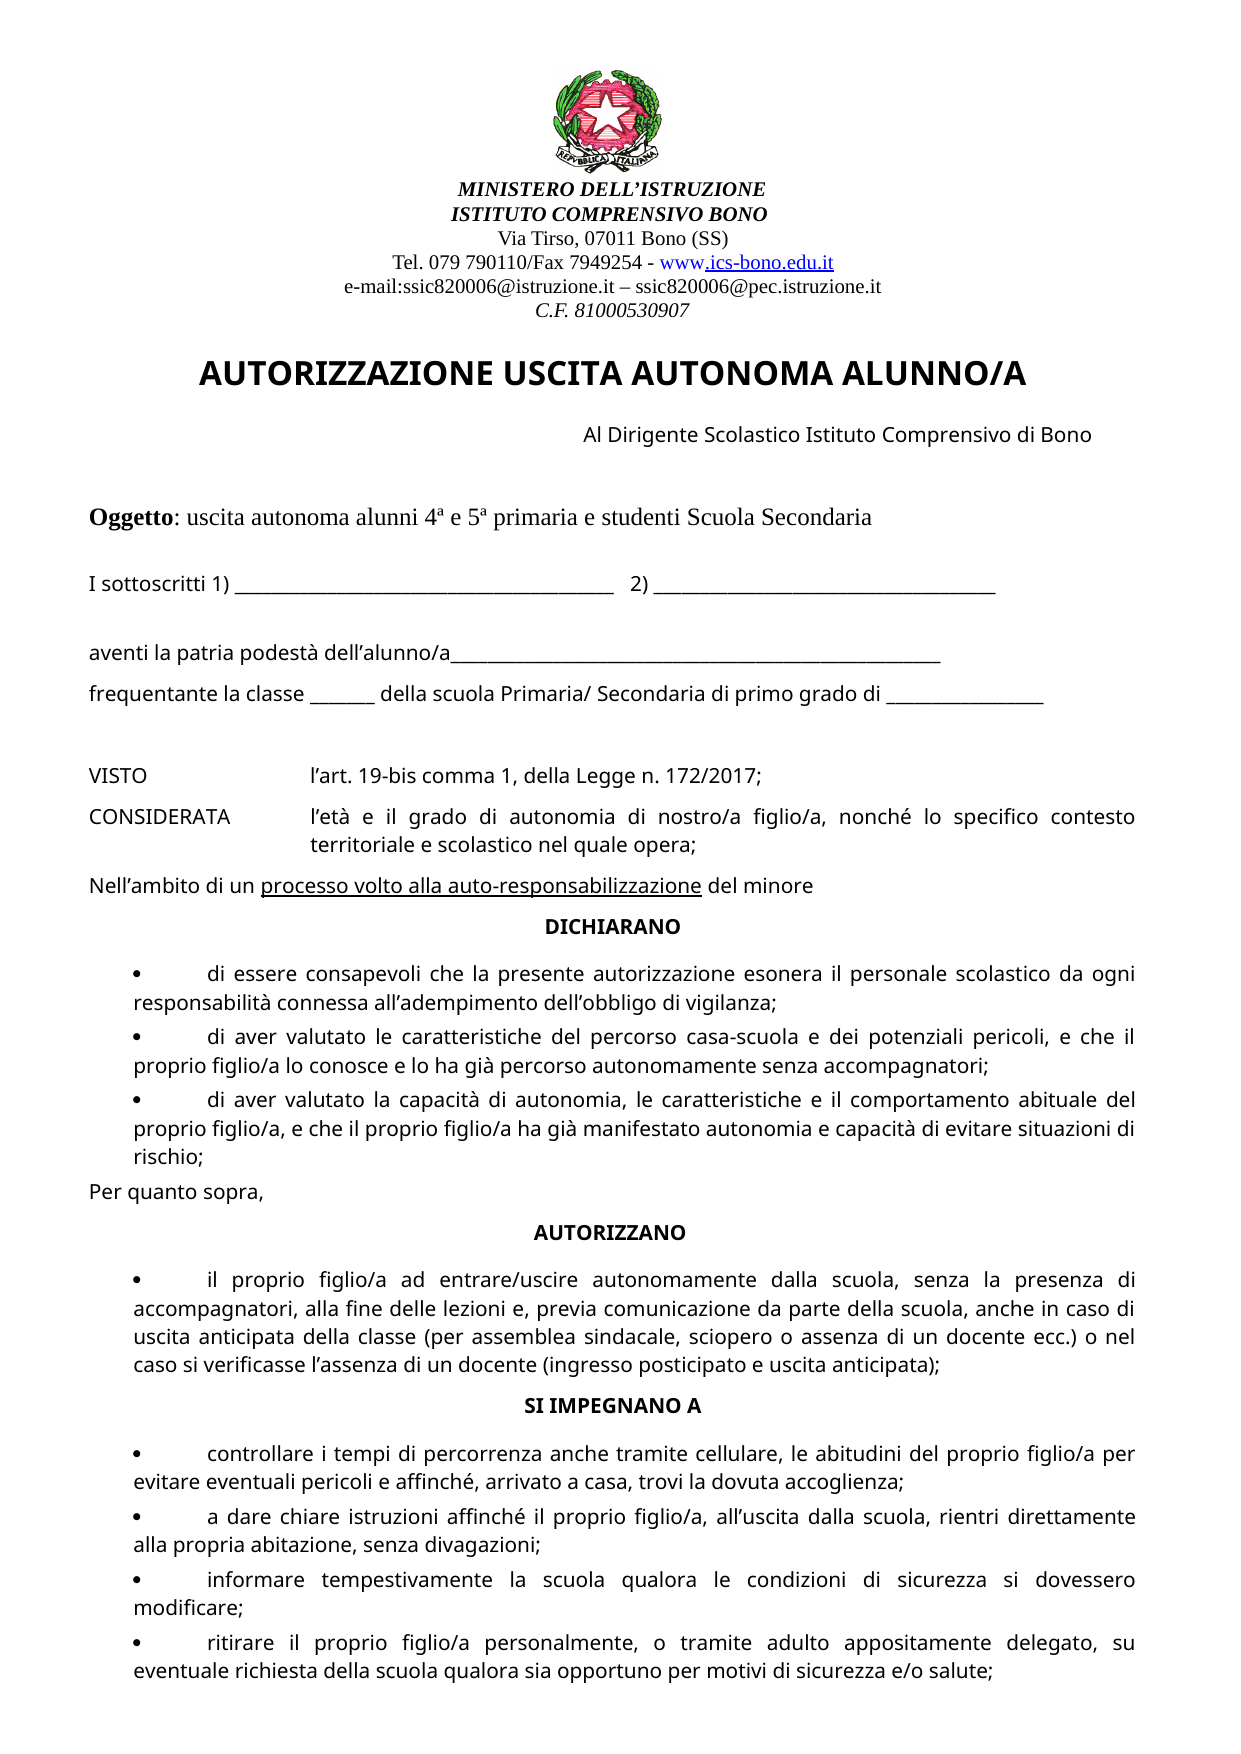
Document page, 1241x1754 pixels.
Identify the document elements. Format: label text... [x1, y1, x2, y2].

text Tel. 079 790110/Fax 7949254 - www.ics-bono.edu.it [89, 249, 1137, 274]
text DICHIARANO [89, 912, 1137, 941]
text frequentante la classe _______ della scuola Primaria/ Secondaria di primo grado di _________________ [89, 679, 1137, 707]
text Oggetto: uscita autonoma alunni 4ª e 5ª primaria e studenti Scuola Secondaria [89, 502, 1137, 531]
list ritirare il proprio figlio/a personalmente, o tramite adulto appositamente delegato, su eventuale richiesta della scuola qualora sia opportuno per motivi di sicurezza e/o salute; [133, 1628, 1137, 1685]
text ISTITUTO COMPRENSIVO BONO [89, 201, 1137, 226]
text Per quanto sopra, [89, 1177, 1137, 1206]
text Al Dirigente Scolastico Istituto Comprensivo di Bono [89, 420, 1137, 449]
text AUTORIZZANO [89, 1218, 1137, 1246]
list di aver valutato le caratteristiche del percorso casa-scuola e dei potenziali pericoli, e che il proprio figlio/a lo conosce e lo ha già percorso autonomamente senza accompagnatori; [133, 1022, 1137, 1079]
text I sottoscritti 1) _________________________________________ 2) _____________________________________ [89, 569, 1137, 597]
text AUTORIZZAZIONE USCITA AUTONOMA ALUNNO/A [89, 350, 1137, 395]
list a dare chiare istruzioni affinché il proprio figlio/a, all’uscita dalla scuola, rientri direttamente alla propria abitazione, senza divagazioni; [133, 1502, 1137, 1559]
text Via Tirso, 07011 Bono (SS) [89, 226, 1137, 249]
list il proprio figlio/a ad entrare/uscire autonomamente dalla scuola, senza la presenza di accompagnatori, alla fine delle lezioni e, previa comunicazione da parte della scuola, anche in caso di uscita anticipata della classe (per assemblea sindacale, sciopero o assenza di un docente ecc.) o nel caso si verificasse l’assenza di un docente (ingresso posticipato e uscita anticipata); [133, 1265, 1137, 1379]
subtitle MINISTERO DELL’ISTRUZIONE [89, 177, 1137, 201]
text e-mail:ssic820006@istruzione.it – ssic820006@pec.istruzione.it [89, 274, 1137, 298]
text aventi la patria podestà dell’alunno/a_____________________________________________________ [89, 638, 1137, 666]
text C.F. 81000530907 [89, 298, 1137, 322]
text Visto l’art. 19-bis comma 1, della Legge n. 172/2017; [89, 761, 1137, 789]
text CONSIDERATA l’età e il grado di autonomia di nostro/a figlio/a, nonché lo specifico contesto territoriale e scolastico nel quale opera; [89, 802, 1137, 859]
list controllare i tempi di percorrenza anche tramite cellulare, le abitudini del proprio figlio/a per evitare eventuali pericoli e affinché, arrivato a casa, trovi la dovuta accoglienza; [133, 1439, 1137, 1496]
text Nell’ambito di un processo volto alla auto-responsabilizzazione del minore [89, 871, 1137, 899]
list informare tempestivamente la scuola qualora le condizioni di sicurezza si dovessero modificare; [133, 1565, 1137, 1622]
list di essere consapevoli che la presente autorizzazione esonera il personale scolastico da ogni responsabilità connessa all’adempimento dell’obbligo di vigilanza; [133, 959, 1137, 1016]
list di aver valutato la capacità di autonomia, le caratteristiche e il comportamento abituale del proprio figlio/a, e che il proprio figlio/a ha già manifestato autonomia e capacità di evitare situazioni di rischio; [133, 1086, 1137, 1171]
text SI IMPEGNANO A [89, 1391, 1137, 1420]
